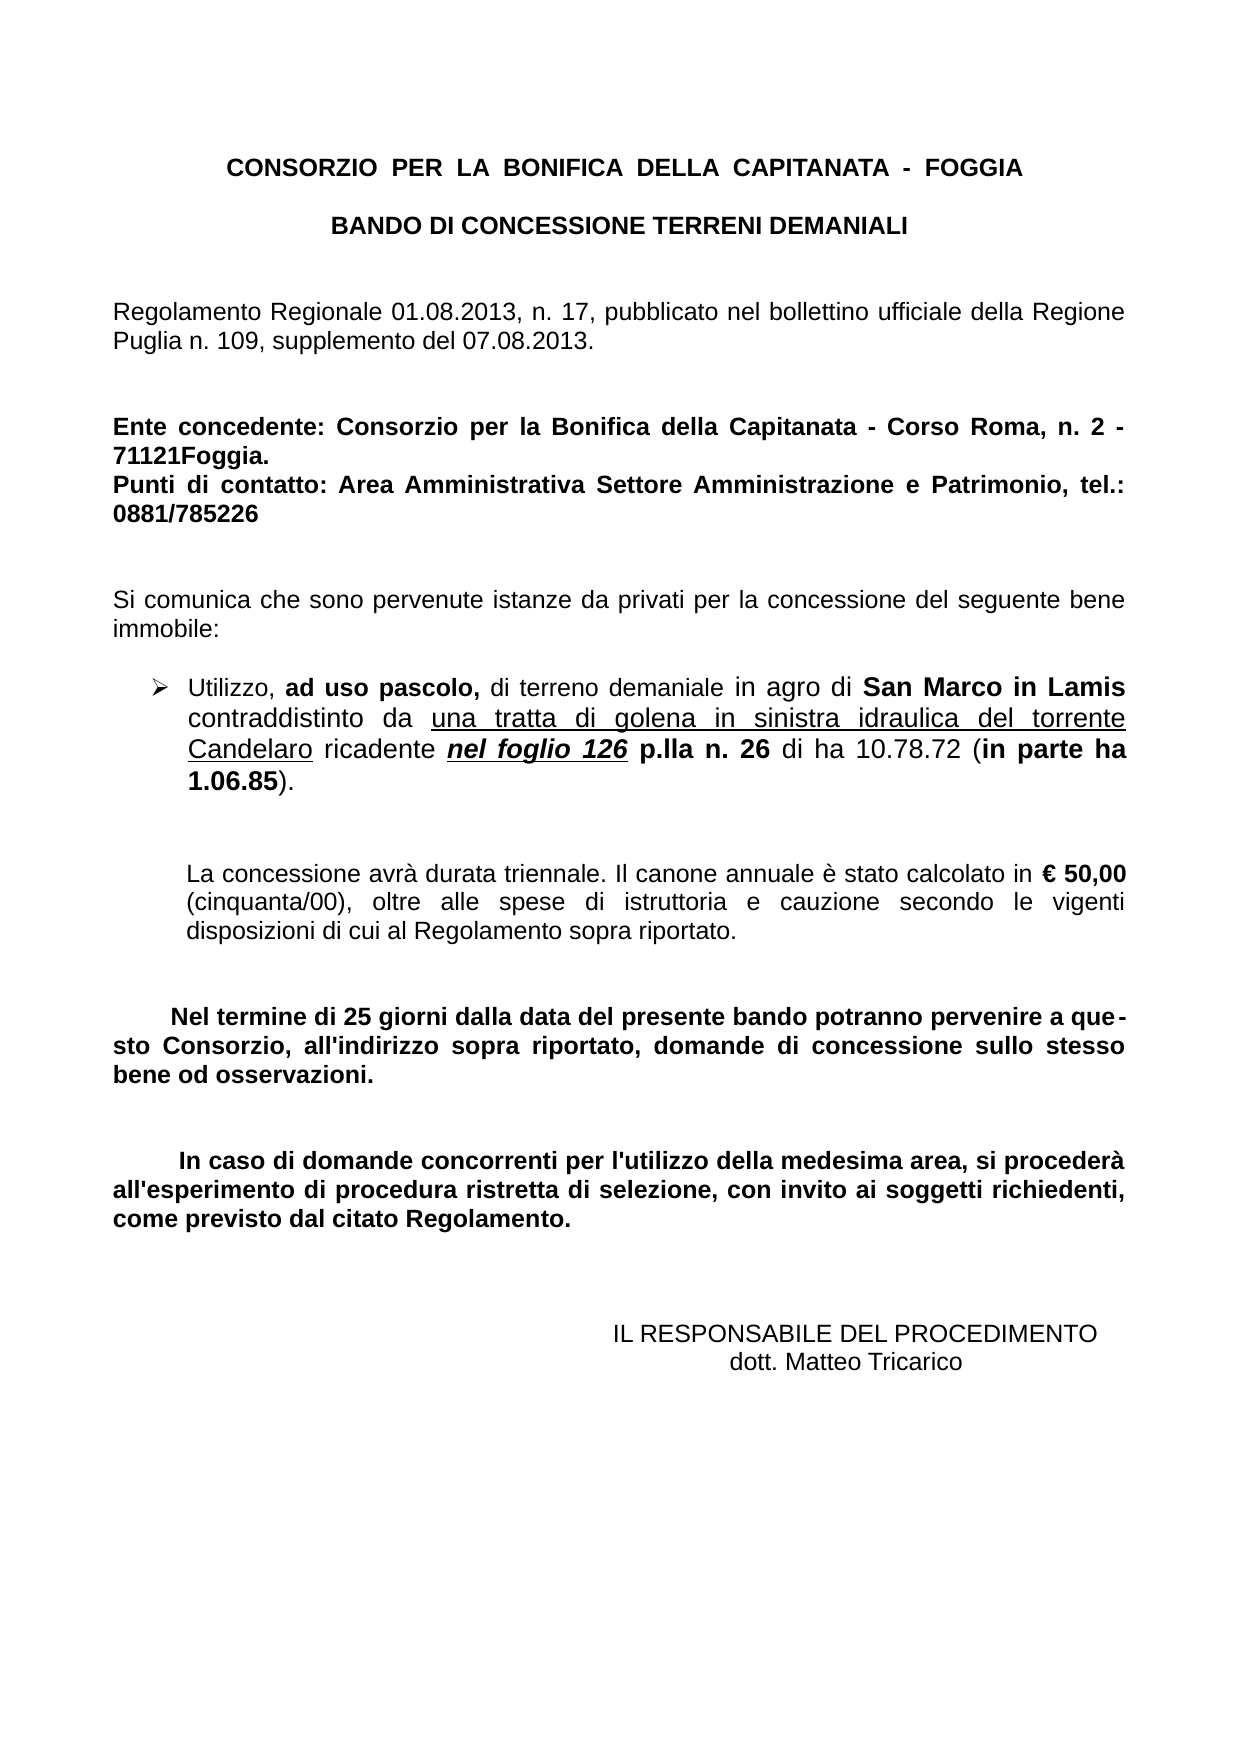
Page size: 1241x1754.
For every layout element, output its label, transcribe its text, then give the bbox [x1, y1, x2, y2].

text Regolamento Regionale 01.08.2013, n. 17, pubblicato nel bollettino ufficiale della Regione Puglia n. 109, supplemento del 07.08.2013. [113, 297, 1126, 355]
text BANDO DI CONCESSIONE TERRENI DEMANIALI [113, 211, 1126, 240]
text CONSORZIO PER LA BONIFICA DELLA CAPITANATA - FOGGIA [105, 153, 1126, 182]
text Ente concedente: Consorzio per la Bonifica della Capitanata - Corso Roma, n. 2 - 71121Foggia. [113, 412, 1126, 470]
list Utilizzo, ad uso pascolo, di terreno demaniale in agro di San Marco in Lamis contraddistinto da una tratta di golena in sinistra idraulica del torrente Candelaro ricadente nel foglio 126 p.lla n. 26 di ha 10.78.72 (in parte ha 1.06.85). [150, 671, 1126, 796]
text La concessione avrà durata triennale. Il canone annuale è stato calcolato in € 50,00 (cinquanta/00), oltre alle spese di istruttoria e cauzione secondo le vigenti disposizioni di cui al Regolamento sopra riportato. [186, 858, 1126, 945]
text In caso di domande concorrenti per l'utilizzo della medesima area, si procederà all'esperimento di procedura ristretta di selezione, con invito ai soggetti richiedenti, come previsto dal citato Regolamen­to. [113, 1146, 1126, 1232]
text Si comunica che sono pervenute istanze da privati per la concessione del seguente bene immobile: [113, 585, 1126, 642]
text Punti di contatto: Area Amministrativa Settore Amministrazione e Patrimonio, tel.: 0881/785226 [113, 470, 1126, 527]
text Nel termine di 25 giorni dalla data del presente bando potranno pervenire a que­sto Consorzio, all'indirizzo sopra riportato, domande di concessione sullo stesso bene od osserva­zioni. [113, 1002, 1126, 1088]
text IL RESPONSABILE DEL PROCEDIMENTO [113, 1318, 1126, 1347]
list dott. Matteo Tricarico [150, 1347, 1126, 1376]
